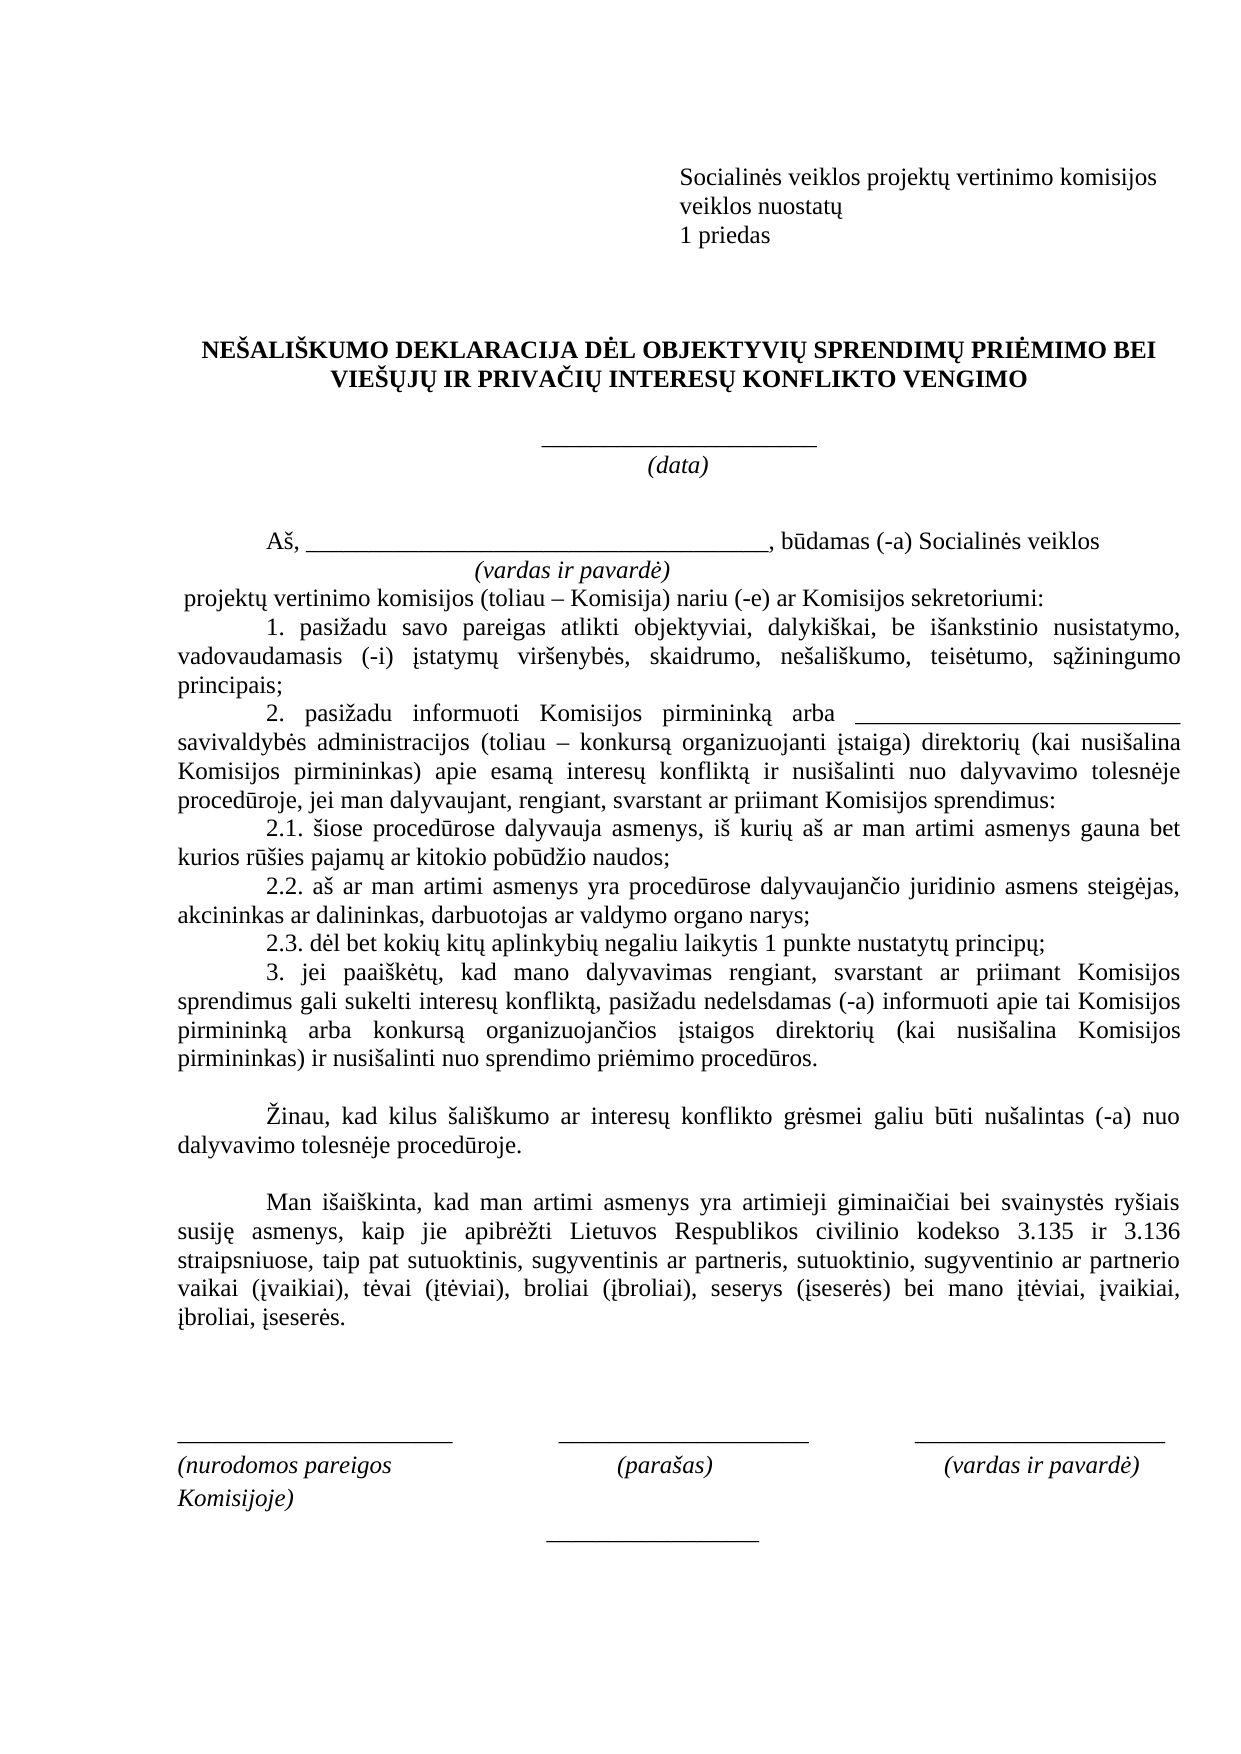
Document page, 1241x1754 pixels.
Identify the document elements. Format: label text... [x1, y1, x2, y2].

text 3. jei paaiškėtų, kad mano dalyvavimas rengiant, svarstant ar priimant Komisijos sprendimus gali sukelti interesų konfliktą, pasižadu nedelsdamas (-a) informuoti apie tai Komisijos pirmininką arba konkursą organizuojančios įstaigos direktorių (kai nusišalina Komisijos pirmininkas) ir nusišalinti nuo sprendimo priėmimo procedūros. [177, 957, 1181, 1072]
text Komisijoje) [177, 1483, 1181, 1512]
text NEŠALIŠKUMO DEKLARACIJA DĖL OBJEKTYVIŲ SPRENDIMŲ PRIĖMIMO BEI VIEŠŲJŲ IR PRIVAČIŲ INTERESŲ KONFLIKTO VENGIMO [177, 335, 1181, 392]
text 1 priedas [679, 220, 1181, 249]
text Aš, _____________________________________, būdamas (-a) Socialinės veiklos [177, 526, 1181, 555]
text veiklos nuostatų [679, 191, 1181, 220]
text projektų vertinimo komisijos (toliau – Komisija) nariu (-e) ar Komisijos sekretoriumi: [177, 583, 1181, 612]
text (data) [177, 450, 1181, 479]
text Žinau, kad kilus šališkumo ar interesų konflikto grėsmei galiu būti nušalintas (-a) nuo dalyvavimo tolesnėje procedūroje. [177, 1101, 1181, 1158]
text (vardas ir pavardė) [177, 555, 1181, 583]
text Man išaiškinta, kad man artimi asmenys yra artimieji giminaičiai bei svainystės ryšiais susiję asmenys, kaip jie apibrėžti Lietuvos Respublikos civilinio kodekso 3.135 ir 3.136 straipsniuose, taip pat sutuoktinis, sugyventinis ar partneris, sutuoktinio, sugyventinio ar partnerio vaikai (įvaikiai), tėvai (įtėviai), broliai (įbroliai), seserys (įseserės) bei mano įtėviai, įvaikiai, įbroliai, įseserės. [177, 1187, 1181, 1331]
text _________________ [177, 1516, 1181, 1545]
text 2.3. dėl bet kokių kitų aplinkybių negaliu laikytis 1 punkte nustatytų principų; [177, 928, 1181, 957]
text ______________________ [177, 421, 1181, 450]
text ______________________ ____________________ ____________________ [177, 1417, 1181, 1446]
text 2. pasižadu informuoti Komisijos pirmininką arba __________________________ savivaldybės administracijos (toliau – konkursą organizuojanti įstaiga) direktorių (kai nusišalina Komisijos pirmininkas) apie esamą interesų konfliktą ir nusišalinti nuo dalyvavimo tolesnėje procedūroje, jei man dalyvaujant, rengiant, svarstant ar priimant Komisijos sprendimus: [177, 698, 1181, 813]
text 1. pasižadu savo pareigas atlikti objektyviai, dalykiškai, be išankstinio nusistatymo, vadovaudamasis (-i) įstatymų viršenybės, skaidrumo, nešališkumo, teisėtumo, sąžiningumo principais; [177, 612, 1181, 698]
text 2.1. šiose procedūrose dalyvauja asmenys, iš kurių aš ar man artimi asmenys gauna bet kurios rūšies pajamų ar kitokio pobūdžio naudos; [177, 813, 1181, 871]
text Socialinės veiklos projektų vertinimo komisijos [544, 162, 1181, 191]
text (nurodomos pareigos (parašas) (vardas ir pavardė) [177, 1450, 1181, 1479]
text 2.2. aš ar man artimi asmenys yra procedūrose dalyvaujančio juridinio asmens steigėjas, akcininkas ar dalininkas, darbuotojas ar valdymo organo narys; [177, 871, 1181, 928]
